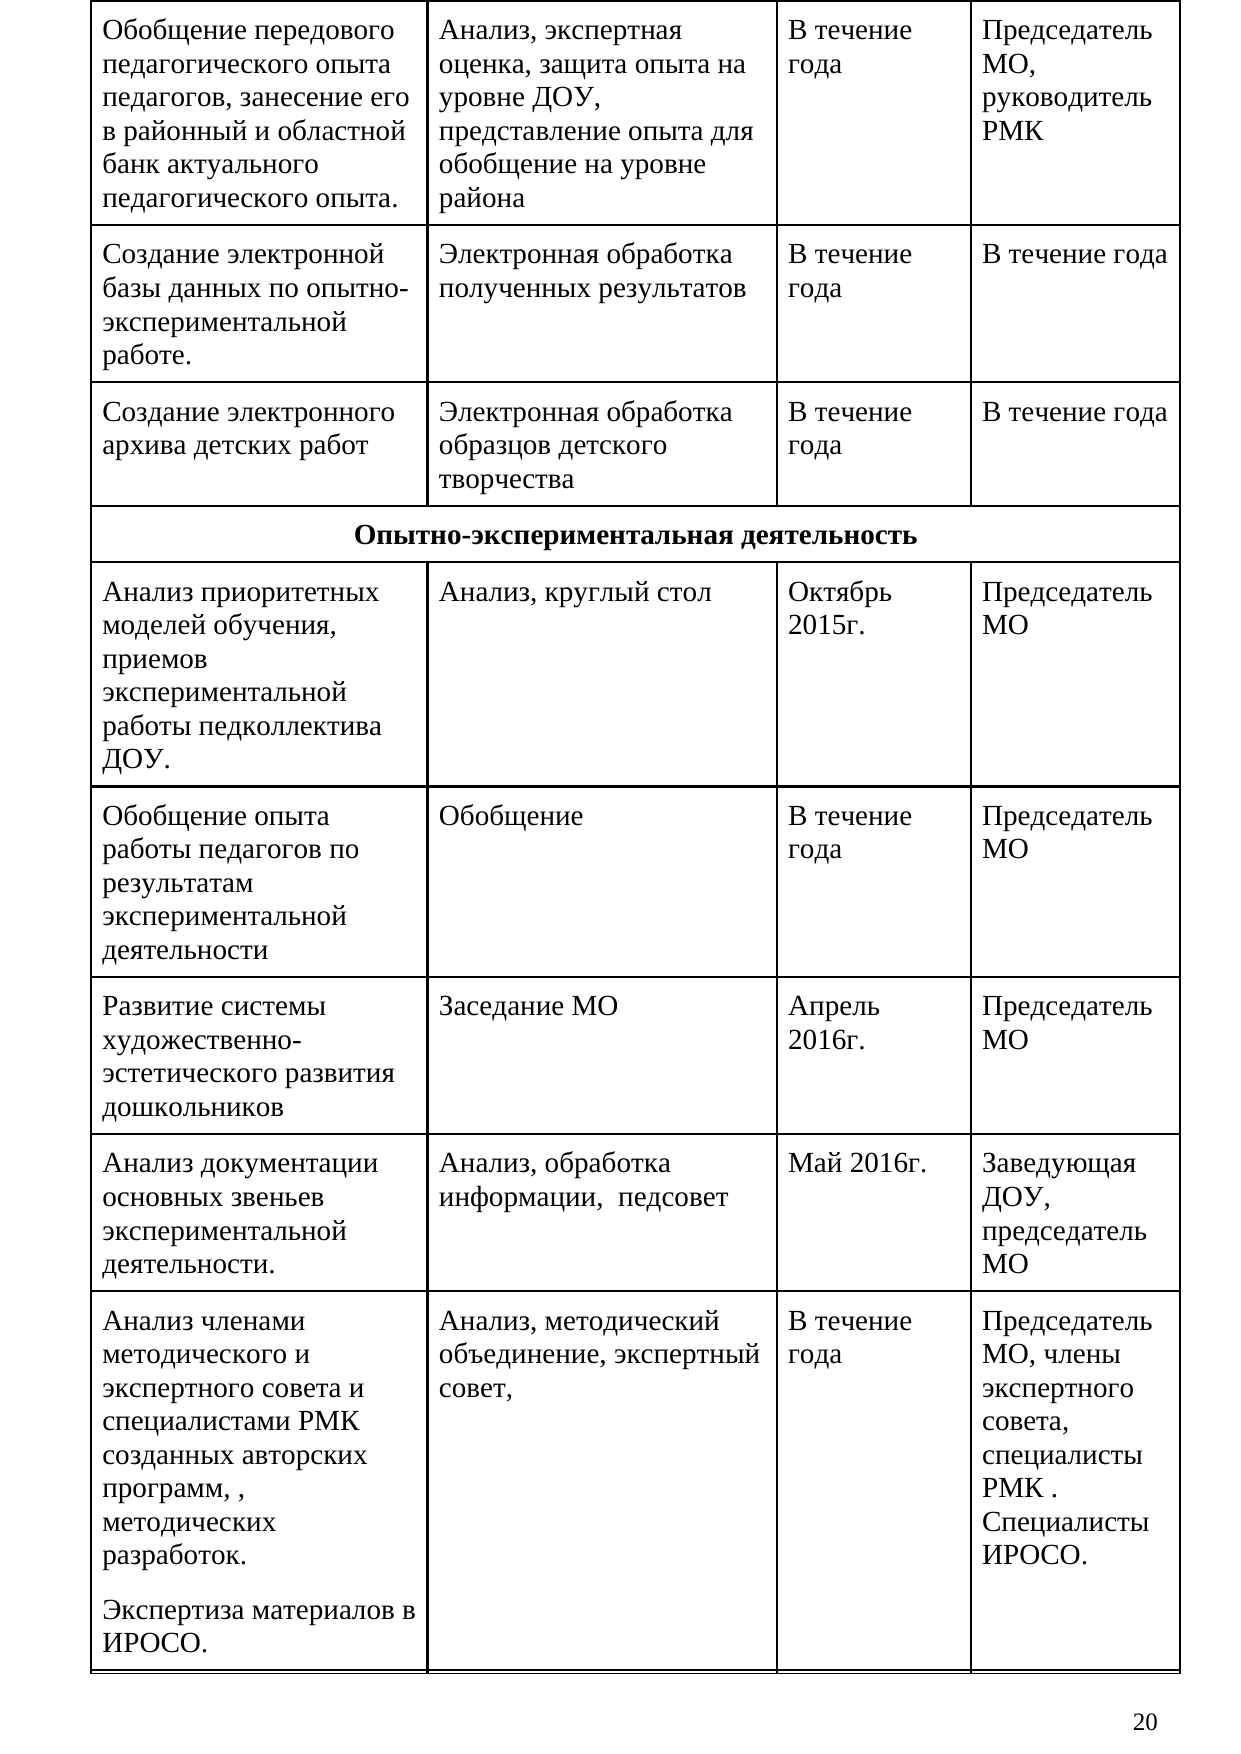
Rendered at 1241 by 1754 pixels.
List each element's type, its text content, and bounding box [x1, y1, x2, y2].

table_cell В течение года [778, 383, 970, 505]
table_cell Создание электронной базы данных по опытно-экспериментальной работе. [92, 226, 426, 381]
table_cell В течение года [778, 1292, 970, 1669]
table_cell Заведующая ДОУ, председатель МО [972, 1135, 1179, 1290]
table_cell Председатель МО [972, 563, 1179, 785]
table_cell Электронная обработка полученных результатов [429, 226, 776, 381]
table_cell Создание электронного архива детских работ [92, 383, 426, 505]
table_cell В течение года [972, 226, 1179, 381]
table_cell Опытно-экспериментальная деятельность [92, 507, 1179, 561]
table_cell Анализ документации основных звеньев экспериментальной деятельности. [92, 1135, 426, 1290]
table_cell Электронная обработка образцов детского творчества [429, 383, 776, 505]
table_cell Обобщение [429, 788, 776, 976]
table_cell В течение года [972, 383, 1179, 505]
table_cell В течение года [778, 2, 970, 224]
table_cell Председатель МО, члены экспертного совета, специалисты РМК . Специалисты ИРОСО. [972, 1292, 1179, 1669]
table_cell В течение года [778, 788, 970, 976]
table_cell Обобщение передового педагогического опыта педагогов, занесение его в районный и областной банк актуального педагогического опыта. [92, 2, 426, 224]
table_cell В течение года [778, 226, 970, 381]
table_cell Анализ, круглый стол [429, 563, 776, 785]
table_cell Май 2016г. [778, 1135, 970, 1290]
table_cell Апрель 2016г. [778, 978, 970, 1133]
table_cell Анализ приоритетных моделей обучения, приемов экспериментальной работы педколлектива ДОУ. [92, 563, 426, 785]
table_cell Развитие системы художественно-эстетического развития дошкольников [92, 978, 426, 1133]
table_cell Анализ, обработка информации, педсовет [429, 1135, 776, 1290]
table_cell Председатель МО [972, 978, 1179, 1133]
table_cell Анализ членами методического и экспертного совета и специалистами РМК созданных авторских программ, , методических разработок. Экспертиза материалов в ИРОСО. [92, 1292, 426, 1669]
table_cell Председатель МО [972, 788, 1179, 976]
table_cell Анализ, методический объединение, экспертный совет, [429, 1292, 776, 1669]
table_cell Председатель МО, руководитель РМК [972, 2, 1179, 224]
table_cell Октябрь 2015г. [778, 563, 970, 785]
table_cell Анализ, экспертная оценка, защита опыта на уровне ДОУ, представление опыта для обобщение на уровне района [429, 2, 776, 224]
table_cell Заседание МО [429, 978, 776, 1133]
table_cell Обобщение опыта работы педагогов по результатам экспериментальной деятельности [92, 788, 426, 976]
